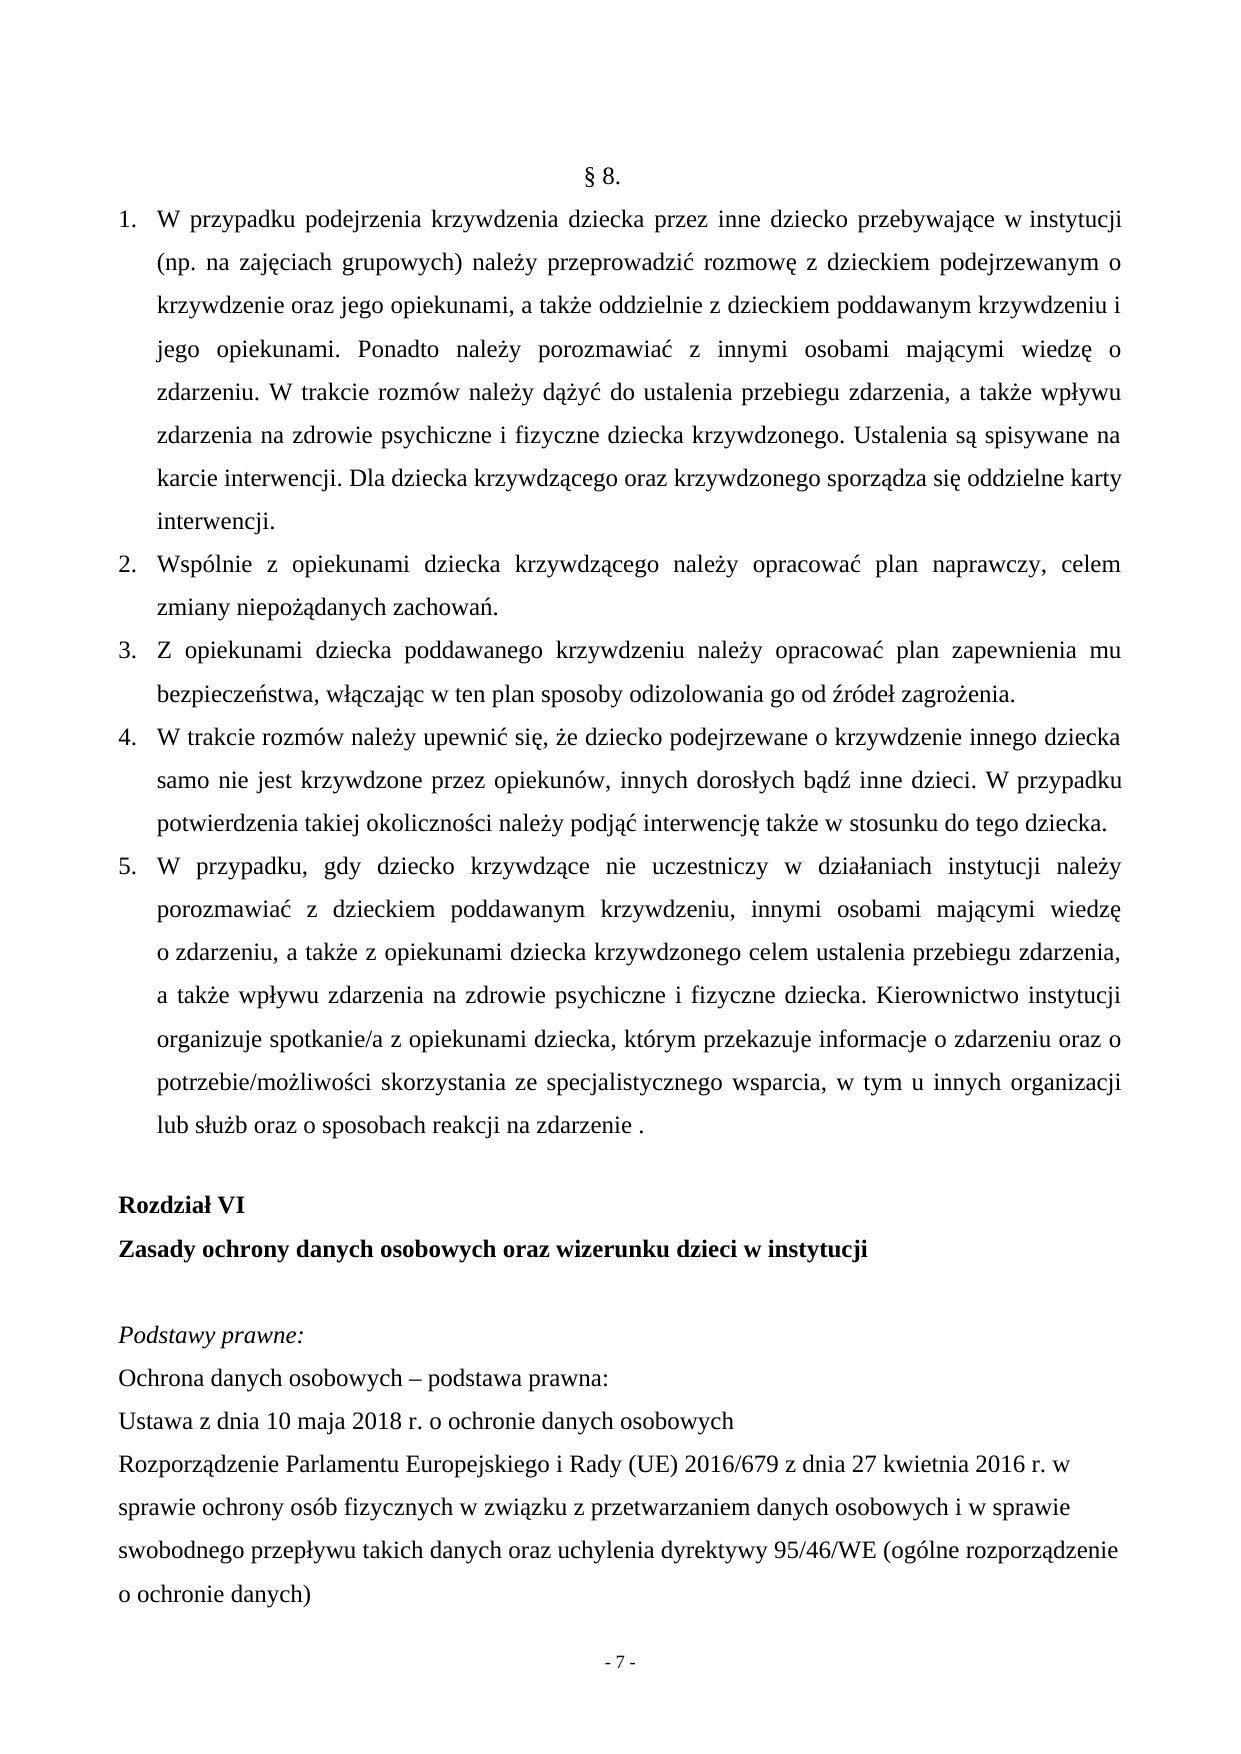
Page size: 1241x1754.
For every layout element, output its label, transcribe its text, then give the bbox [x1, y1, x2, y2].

list W trakcie rozmów należy upewnić się, że dziecko podejrzewane o krzywdzenie innego dziecka samo nie jest krzywdzone przez opiekunów, innych dorosłych bądź inne dzieci. W przypadku potwierdzenia takiej okoliczności należy podjąć interwencję także w stosunku do tego dziecka. [118, 722, 1122, 837]
list Ustawa z dnia 10 maja 2018 r. o ochronie danych osobowych [118, 1406, 1122, 1435]
list Zasady ochrony danych osobowych oraz wizerunku dzieci w instytucji [118, 1234, 1122, 1262]
list W przypadku, gdy dziecko krzywdzące nie uczestniczy w działaniach instytucji należy porozmawiać z dzieckiem poddawanym krzywdzeniu, innymi osobami mającymi wiedzę o zdarzeniu, a także z opiekunami dziecka krzywdzonego celem ustalenia przebiegu zdarzenia, a także wpływu zdarzenia na zdrowie psychiczne i fizyczne dziecka. Kierownictwo instytucji organizuje spotkanie/a z opiekunami dziecka, którym przekazuje informacje o zdarzeniu oraz o potrzebie/możliwości skorzystania ze specjalistycznego wsparcia, w tym u innych organizacji lub służb oraz o sposobach reakcji na zdarzenie . [118, 851, 1122, 1139]
list Rozporządzenie Parlamentu Europejskiego i Rady (UE) 2016/679 z dnia 27 kwietnia 2016 r. w sprawie ochrony osób fizycznych w związku z przetwarzaniem danych osobowych i w sprawie swobodnego przepływu takich danych oraz uchylenia dyrektywy 95/46/WE (ogólne rozporządzenie o ochronie danych) [118, 1449, 1122, 1607]
list Rozdział VI [118, 1191, 1122, 1219]
list Podstawy prawne: Ochrona danych osobowych – podstawa prawna: [118, 1277, 1122, 1392]
list W przypadku podejrzenia krzywdzenia dziecka przez inne dziecko przebywające w instytucji (np. na zajęciach grupowych) należy przeprowadzić rozmowę z dzieckiem podejrzewanym o krzywdzenie oraz jego opiekunami, a także oddzielnie z dzieckiem poddawanym krzywdzeniu i jego opiekunami. Ponadto należy porozmawiać z innymi osobami mającymi wiedzę o zdarzeniu. W trakcie rozmów należy dążyć do ustalenia przebiegu zdarzenia, a także wpływu zdarzenia na zdrowie psychiczne i fizyczne dziecka krzywdzonego. Ustalenia są spisywane na karcie interwencji. Dla dziecka krzywdzącego oraz krzywdzonego sporządza się oddzielne karty interwencji. [118, 204, 1122, 535]
list Z opiekunami dziecka poddawanego krzywdzeniu należy opracować plan zapewnienia mu bezpieczeństwa, włączając w ten plan sposoby odizolowania go od źródeł zagrożenia. [118, 636, 1122, 707]
list Wspólnie z opiekunami dziecka krzywdzącego należy opracować plan naprawczy, celem zmiany niepożądanych zachowań. [118, 549, 1122, 621]
